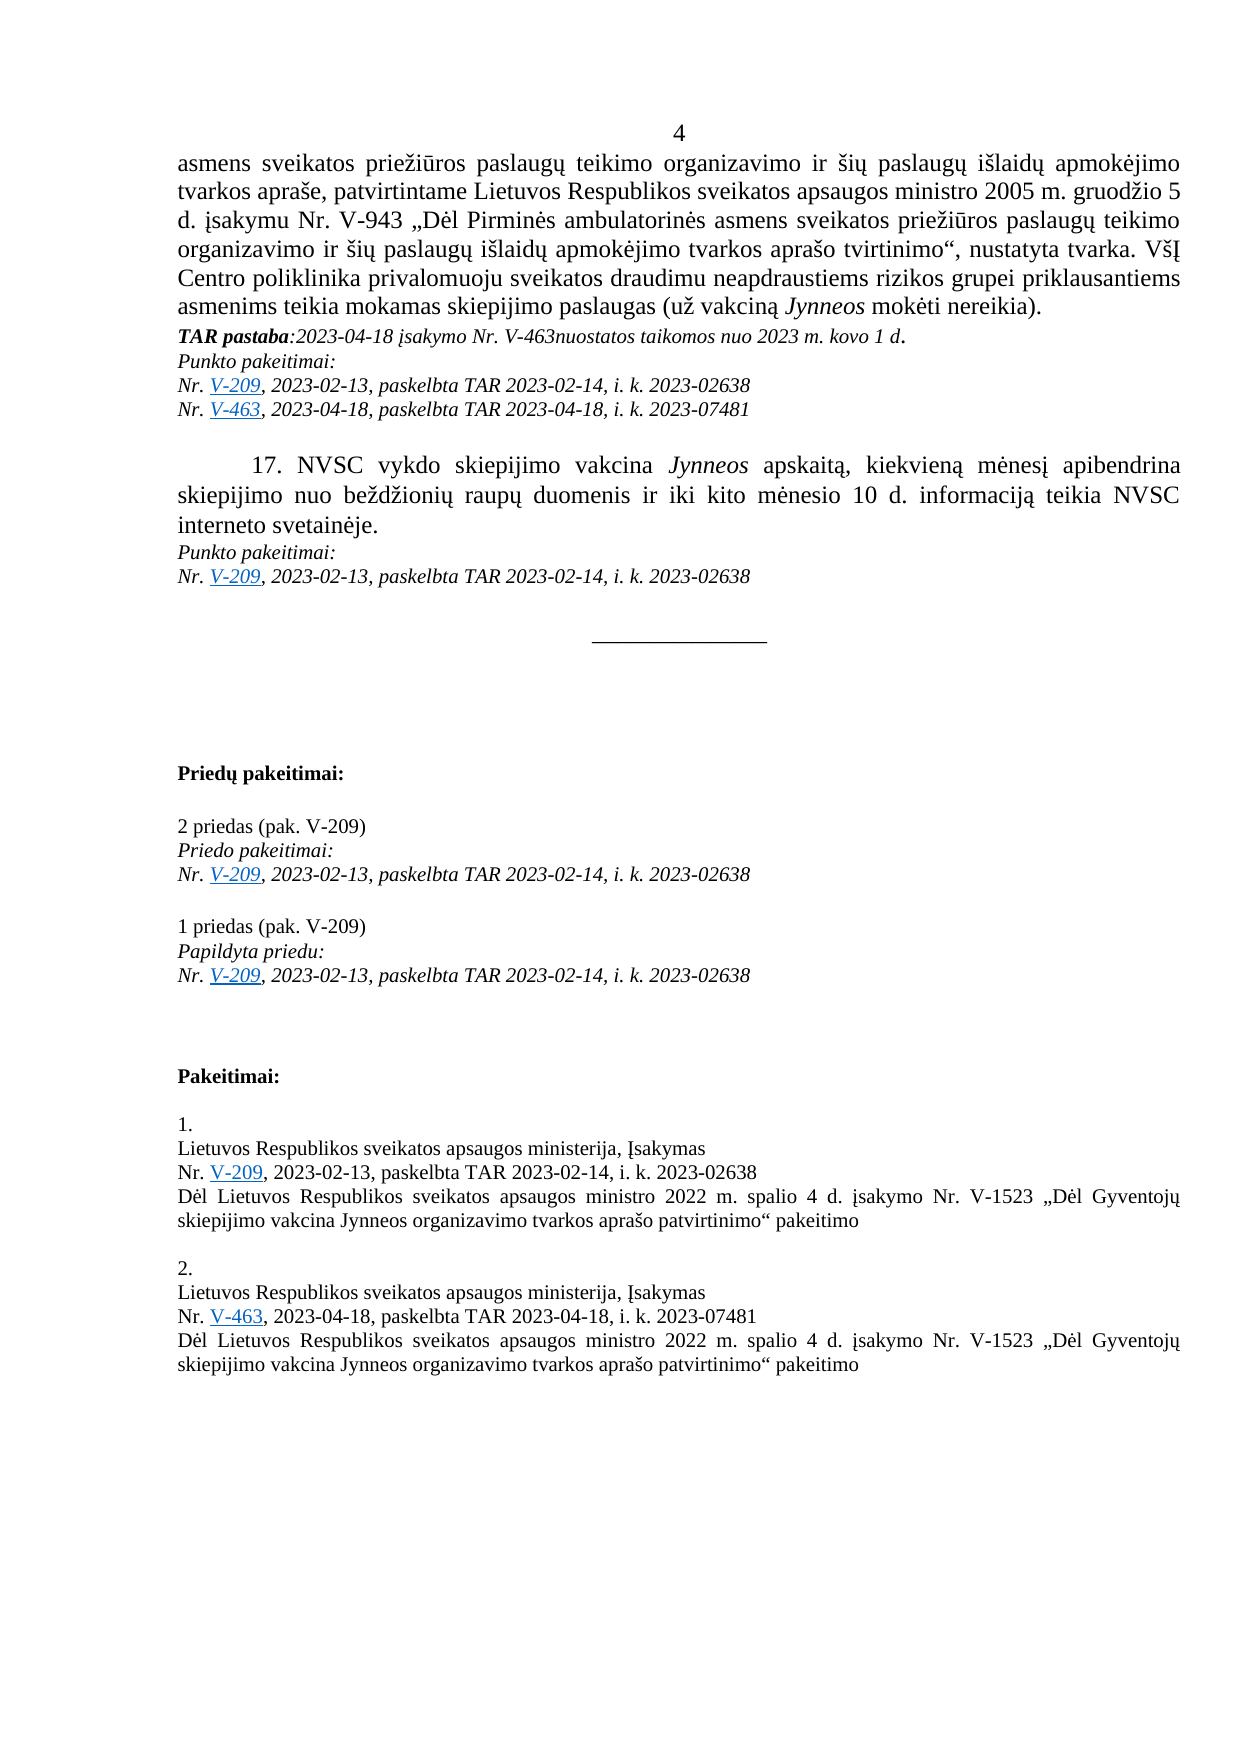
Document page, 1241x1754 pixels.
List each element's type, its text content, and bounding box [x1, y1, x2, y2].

text Priedų pakeitimai: [177, 761, 1181, 785]
text 1. [177, 1112, 1181, 1136]
text Lietuvos Respublikos sveikatos apsaugos ministerija, Įsakymas [177, 1280, 1181, 1304]
text Dėl Lietuvos Respublikos sveikatos apsaugos ministro 2022 m. spalio 4 d. įsakymo Nr. V-1523 „Dėl Gyventojų skiepijimo vakcina Jynneos organizavimo tvarkos aprašo patvirtinimo“ pakeitimo [177, 1328, 1181, 1376]
text Nr. V-209, 2023-02-13, paskelbta TAR 2023-02-14, i. k. 2023-02638 [177, 1160, 1181, 1184]
text Nr. V-209, 2023-02-13, paskelbta TAR 2023-02-14, i. k. 2023-02638 [177, 963, 1181, 987]
text ______________ [177, 617, 1181, 646]
text 17. NVSC vykdo skiepijimo vakcina Jynneos apskaitą, kiekvieną mėnesį apibendrina skiepijimo nuo beždžionių raupų duomenis ir iki kito mėnesio 10 d. informaciją teikia NVSC interneto svetainėje. [177, 450, 1181, 539]
text Nr. V-463, 2023-04-18, paskelbta TAR 2023-04-18, i. k. 2023-07481 [177, 397, 1181, 421]
text 2 priedas (pak. V-209) [177, 813, 1181, 838]
text Punkto pakeitimai: [177, 540, 1181, 564]
text Priedo pakeitimai: [177, 838, 1181, 862]
text 2. [177, 1256, 1181, 1280]
text Nr. V-209, 2023-02-13, paskelbta TAR 2023-02-14, i. k. 2023-02638 [177, 373, 1181, 397]
text TAR pastaba:2023-04-18 įsakymo Nr. V-463nuostatos taikomos nuo 2023 m. kovo 1 d. [177, 320, 1181, 349]
text Nr. V-209, 2023-02-13, paskelbta TAR 2023-02-14, i. k. 2023-02638 [177, 862, 1181, 886]
text Lietuvos Respublikos sveikatos apsaugos ministerija, Įsakymas [177, 1136, 1181, 1160]
text Pakeitimai: [177, 1063, 1181, 1088]
text Nr. V-463, 2023-04-18, paskelbta TAR 2023-04-18, i. k. 2023-07481 [177, 1304, 1181, 1328]
text Dėl Lietuvos Respublikos sveikatos apsaugos ministro 2022 m. spalio 4 d. įsakymo Nr. V-1523 „Dėl Gyventojų skiepijimo vakcina Jynneos organizavimo tvarkos aprašo patvirtinimo“ pakeitimo [177, 1184, 1181, 1232]
text asmens sveikatos priežiūros paslaugų teikimo organizavimo ir šių paslaugų išlaidų apmokėjimo tvarkos apraše, patvirtintame Lietuvos Respublikos sveikatos apsaugos ministro 2005 m. gruodžio 5 d. įsakymu Nr. V-943 „Dėl Pirminės ambulatorinės asmens sveikatos priežiūros paslaugų teikimo organizavimo ir šių paslaugų išlaidų apmokėjimo tvarkos aprašo tvirtinimo“, nustatyta tvarka. VšĮ Centro poliklinika privalomuoju sveikatos draudimu neapdraustiems rizikos grupei priklausantiems asmenims teikia mokamas skiepijimo paslaugas (už vakciną Jynneos mokėti nereikia). [177, 148, 1181, 320]
text Nr. V-209, 2023-02-13, paskelbta TAR 2023-02-14, i. k. 2023-02638 [177, 564, 1181, 588]
text Papildyta priedu: [177, 938, 1181, 963]
text 1 priedas (pak. V-209) [177, 914, 1181, 938]
text Punkto pakeitimai: [177, 349, 1181, 373]
